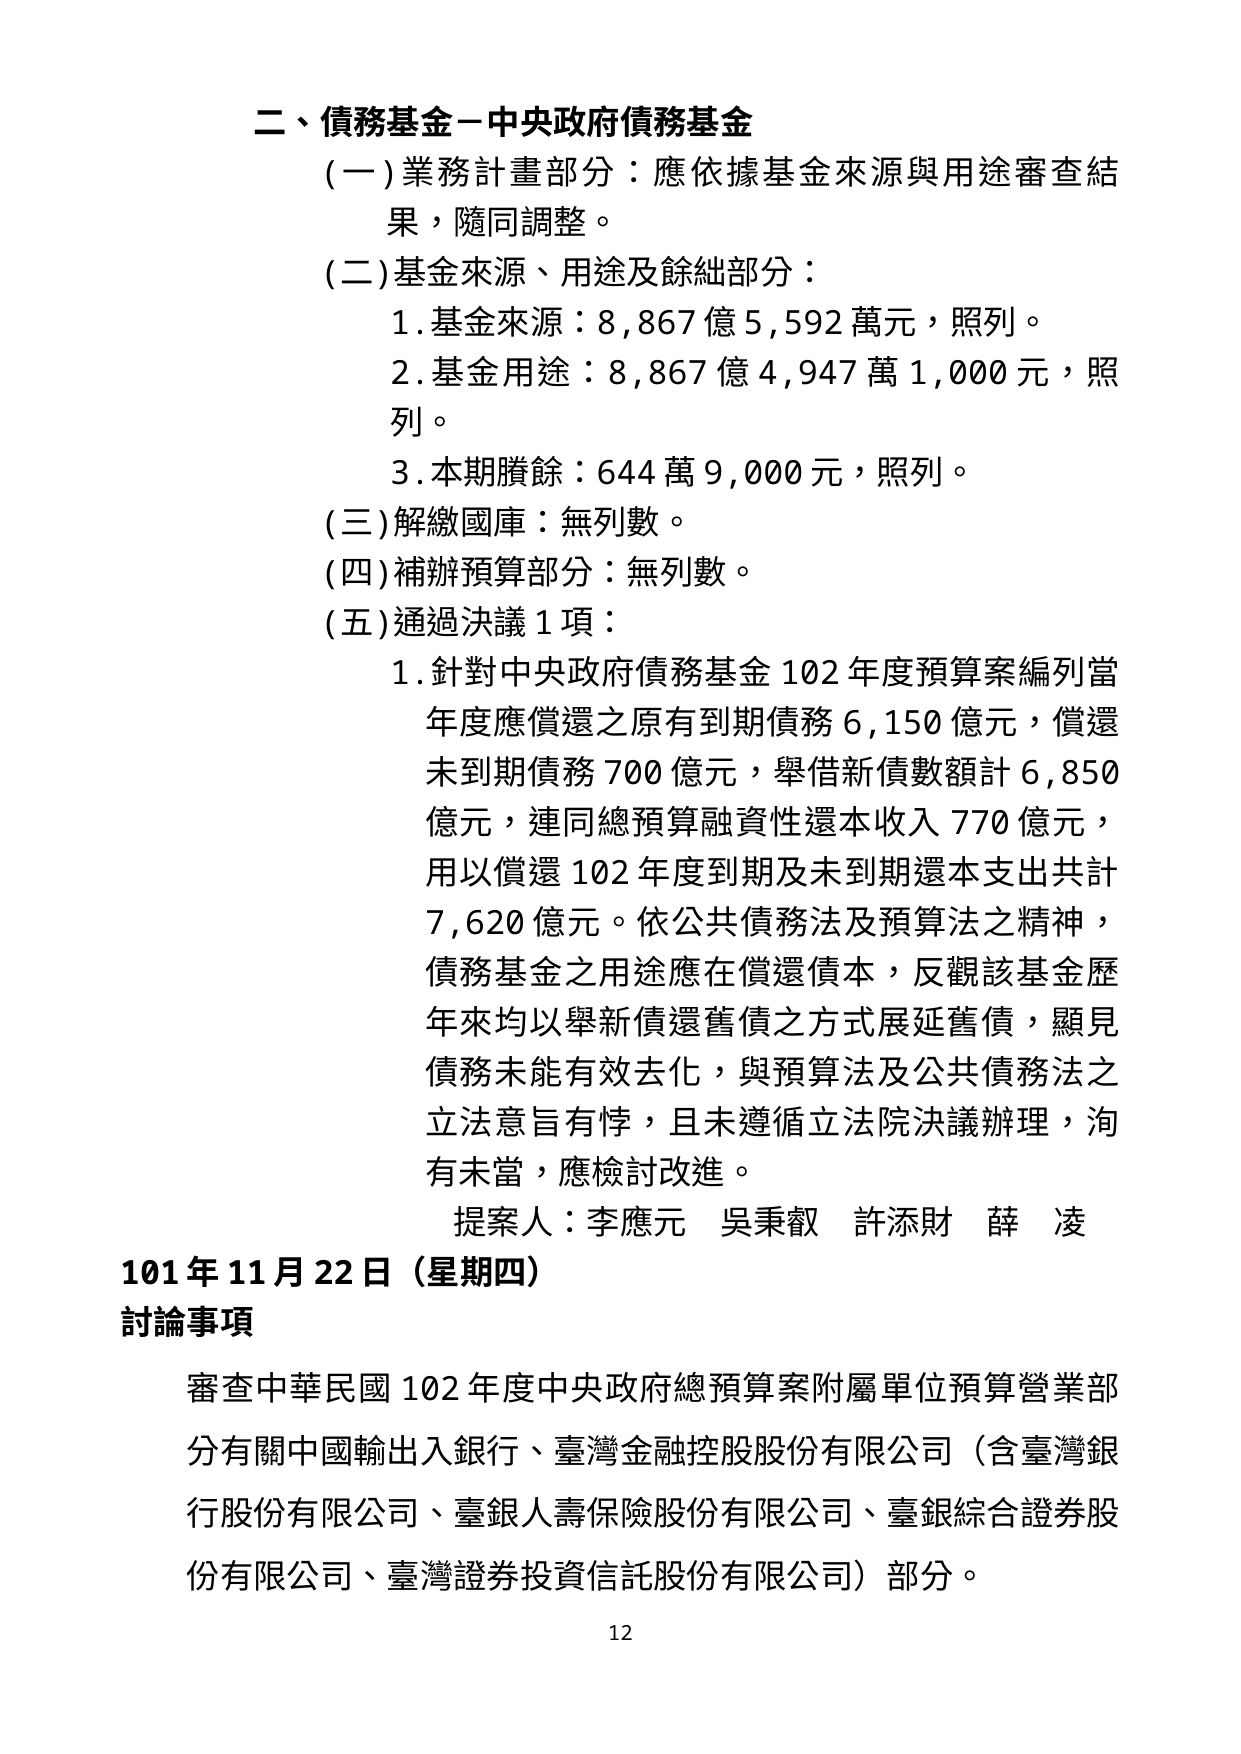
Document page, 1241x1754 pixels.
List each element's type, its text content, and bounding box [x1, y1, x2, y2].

text 3.本期賸餘：644萬9,000元，照列。 [390, 444, 1120, 494]
text 1.基金來源：8,867億5,592萬元，照列。 [390, 294, 1120, 344]
text (一)業務計畫部分：應依據基金來源與用途審查結果，隨同調整。 [320, 144, 1120, 244]
text 審查中華民國102年度中央政府總預算案附屬單位預算營業部分有關中國輸出入銀行、臺灣金融控股股份有限公司（含臺灣銀行股份有限公司、臺銀人壽保險股份有限公司、臺銀綜合證券股份有限公司、臺灣證券投資信託股份有限公司）部分。 [187, 1344, 1120, 1594]
text 2.基金用途：8,867億4,947萬1,000元，照列。 [390, 344, 1120, 444]
text (四)補辦預算部分：無列數。 [320, 544, 1120, 594]
text (五)通過決議1項： [320, 594, 1120, 644]
text (三)解繳國庫：無列數。 [320, 494, 1120, 544]
text 二、債務基金－中央政府債務基金 [253, 94, 1120, 144]
text 討論事項 [120, 1294, 1120, 1344]
text (二)基金來源、用途及餘絀部分： [320, 244, 1120, 294]
text 101年11月22日（星期四） [120, 1244, 1120, 1294]
text 1.針對中央政府債務基金102年度預算案編列當年度應償還之原有到期債務6,150億元，償還未到期債務700億元，舉借新債數額計6,850億元，連同總預算融資性還本收入770億元，用以償還102年度到期及未到期還本支出共計7,620億元。依公共債務法及預算法之精神，債務基金之用途應在償還債本，反觀該基金歷年來均以舉新債還舊債之方式展延舊債，顯見債務未能有效去化，與預算法及公共債務法之立法意旨有悖，且未遵循立法院決議辦理，洵有未當，應檢討改進。 [390, 644, 1120, 1194]
text 提案人：李應元 吳秉叡 許添財 薛 凌 [453, 1194, 1120, 1244]
